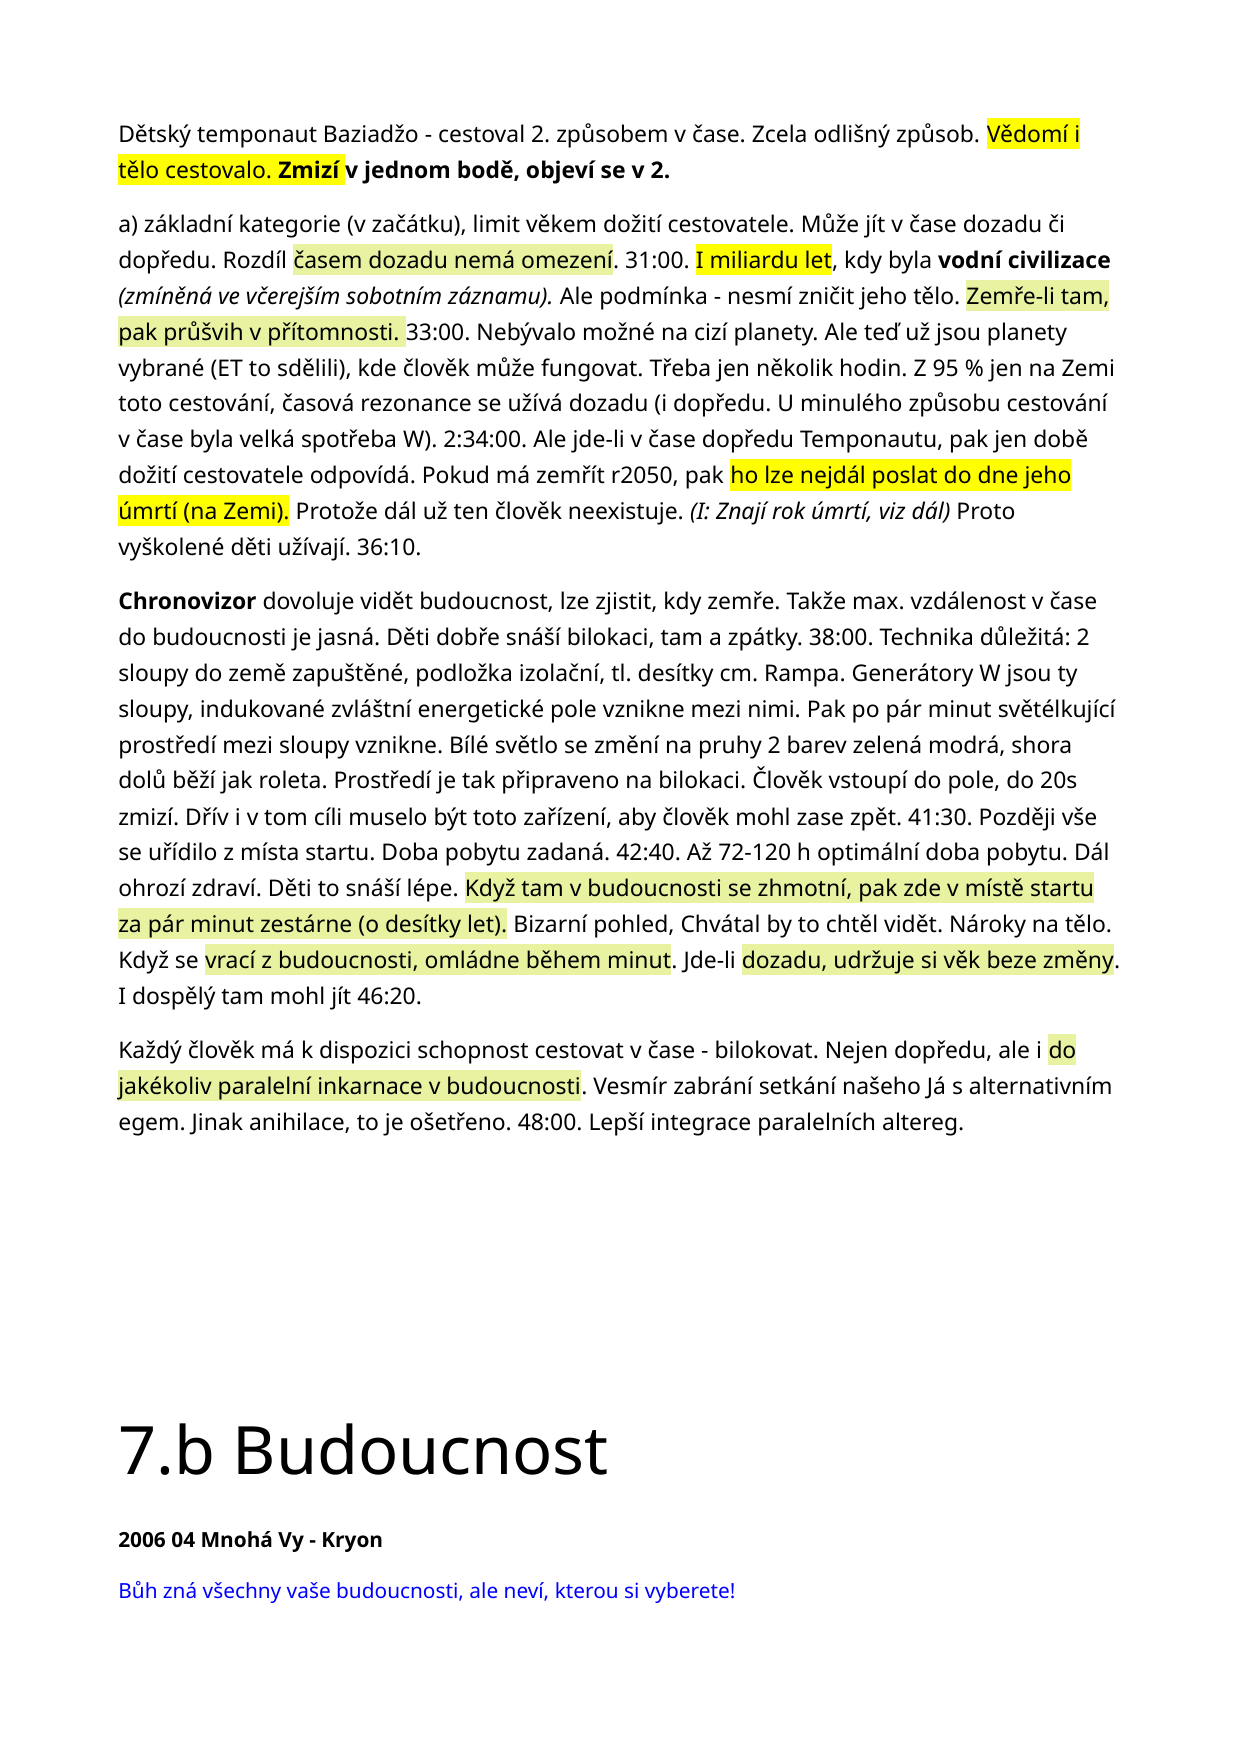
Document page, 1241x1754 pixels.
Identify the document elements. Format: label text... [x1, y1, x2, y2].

text Dětský temponaut Baziadžo - cestoval 2. způsobem v čase. Zcela odlišný způsob. Vědomí i tělo cestovalo. Zmizí v jednom bodě, objeví se v 2. [118, 118, 1122, 185]
text Chronovizor dovoluje vidět budoucnost, lze zjistit, kdy zemře. Takže max. vzdálenost v čase do budoucnosti je jasná. Děti dobře snáší bilokaci, tam a zpátky. 38:00. Technika důležitá: 2 sloupy do země zapuštěné, podložka izolační, tl. desítky cm. Rampa. Generátory W jsou ty sloupy, indukované zvláštní energetické pole vznikne mezi nimi. Pak po pár minut světélkující prostředí mezi sloupy vznikne. Bílé světlo se změní na pruhy 2 barev zelená modrá, shora dolů běží jak roleta. Prostředí je tak připraveno na bilokaci. Člověk vstoupí do pole, do 20s zmizí. Dřív i v tom cíli muselo být toto zařízení, aby člověk mohl zase zpět. 41:30. Později vše se uřídilo z místa startu. Doba pobytu zadaná. 42:40. Až 72-120 h optimální doba pobytu. Dál ohrozí zdraví. Děti to snáší lépe. Když tam v budoucnosti se zhmotní, pak zde v místě startu za pár minut zestárne (o desítky let). Bizarní pohled, Chvátal by to chtěl vidět. Nároky na tělo. Když se vrací z budoucnosti, omládne během minut. Jde-li dozadu, udržuje si věk beze změny. I dospělý tam mohl jít 46:20. [118, 585, 1122, 1011]
text Bůh zná všechny vaše budoucnosti, ale neví, kterou si vyberete! [118, 1576, 1122, 1604]
text a) základní kategorie (v začátku), limit věkem dožití cestovatele. Může jít v čase dozadu či dopředu. Rozdíl časem dozadu nemá omezení. 31:00. I miliardu let, kdy byla vodní civilizace (zmíněná ve včerejším sobotním záznamu). Ale podmínka - nesmí zničit jeho tělo. Zemře-li tam, pak průšvih v přítomnosti. 33:00. Nebývalo možné na cizí planety. Ale teď už jsou planety vybrané (ET to sdělili), kde člověk může fungovat. Třeba jen několik hodin. Z 95 % jen na Zemi toto cestování, časová rezonance se užívá dozadu (i dopředu. U minulého způsobu cestování v čase byla velká spotřeba W). 2:34:00. Ale jde-li v čase dopředu Temponautu, pak jen době dožití cestovatele odpovídá. Pokud má zemřít r2050, pak ho lze nejdál poslat do dne jeho úmrtí (na Zemi). Protože dál už ten člověk neexistuje. (I: Znají rok úmrtí, viz dál) Proto vyškolené děti užívají. 36:10. [118, 208, 1122, 562]
list 7.b Budoucnost [118, 1403, 1122, 1494]
text Každý člověk má k dispozici schopnost cestovat v čase - bilokovat. Nejen dopředu, ale i do jakékoliv paralelní inkarnace v budoucnosti. Vesmír zabrání setkání našeho Já s alternativním egem. Jinak anihilace, to je ošetřeno. 48:00. Lepší integrace paralelních altereg. [118, 1034, 1122, 1137]
text 2006 04 Mnohá Vy - Kryon [118, 1526, 1122, 1554]
